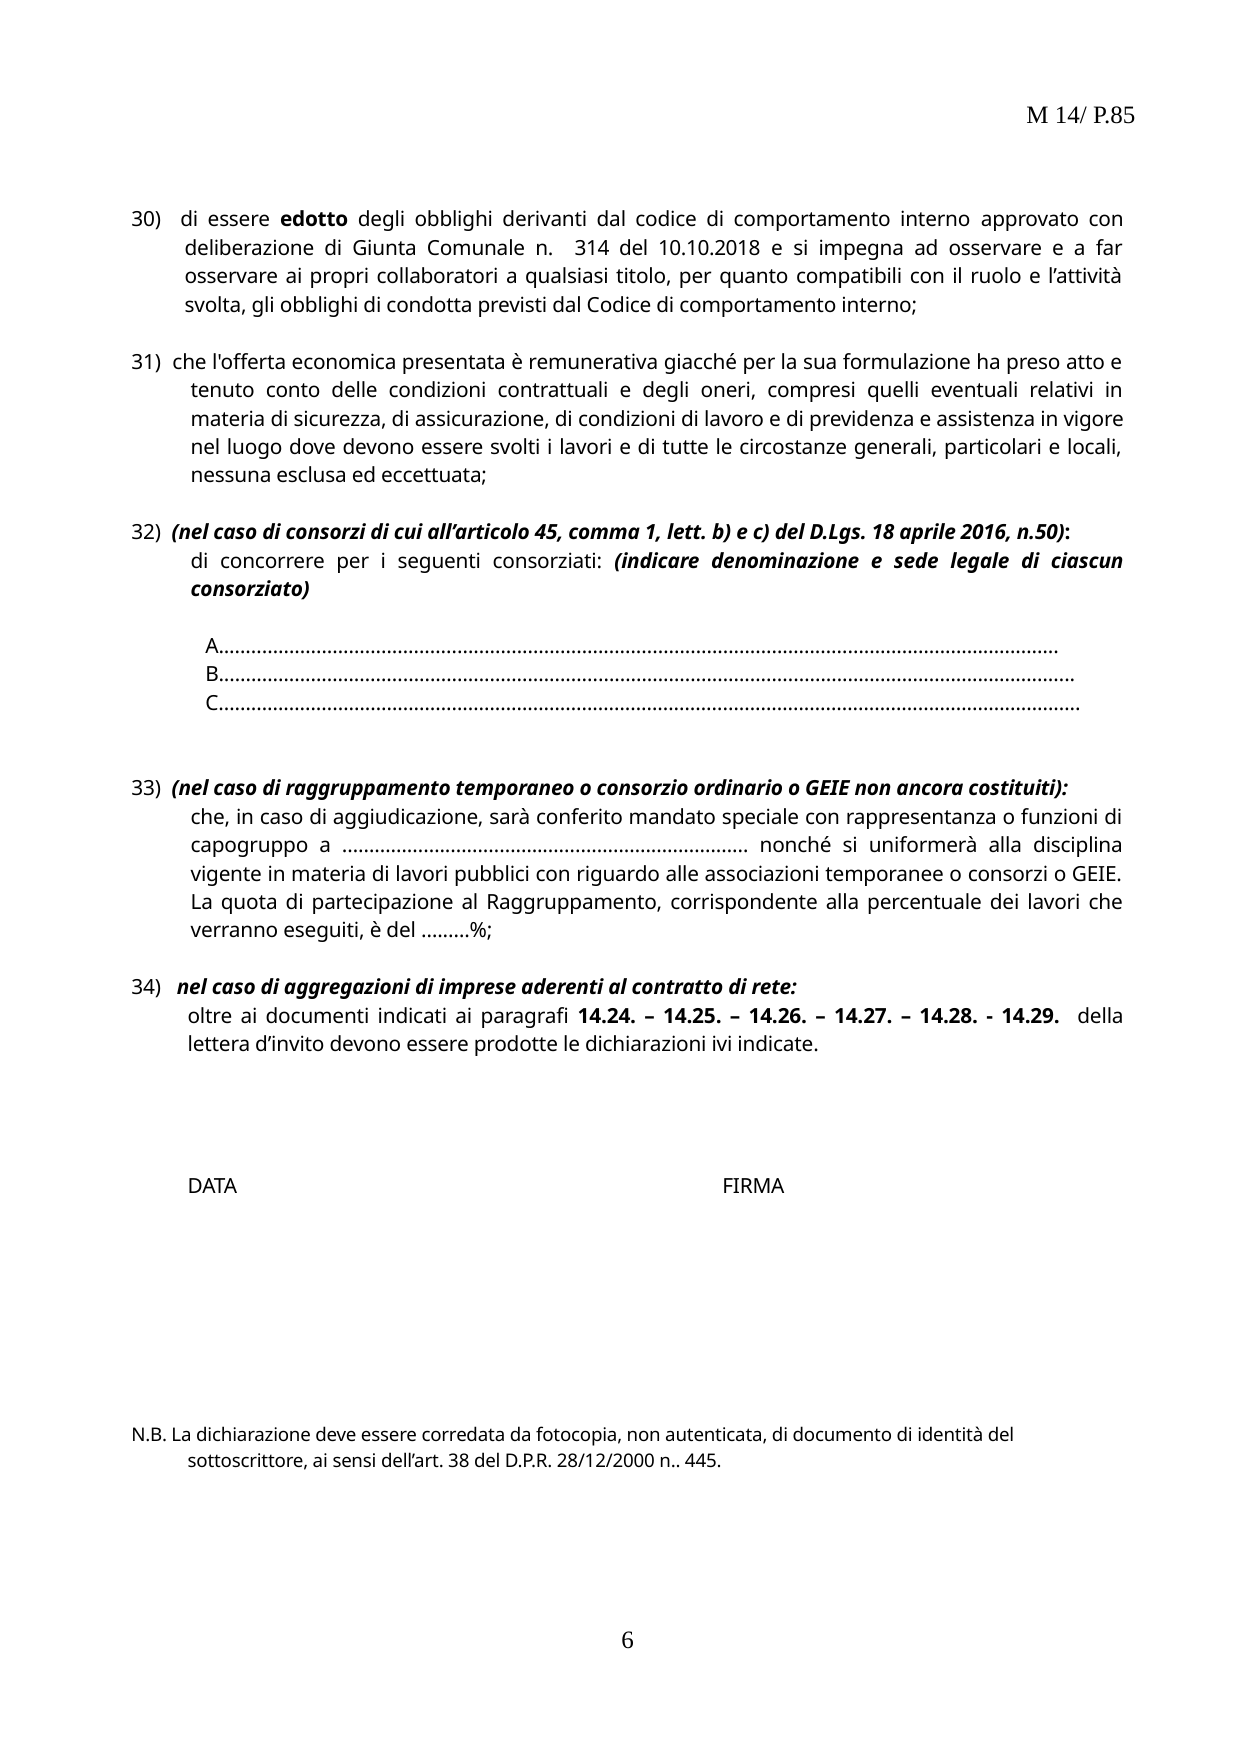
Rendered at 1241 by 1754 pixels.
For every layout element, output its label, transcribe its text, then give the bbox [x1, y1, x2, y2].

text oltre ai documenti indicati ai paragrafi 14.24. – 14.25. – 14.26. – 14.27. – 14.28. - 14.29. della lettera d’invito devono essere prodotte le dichiarazioni ivi indicate. [187, 1001, 1123, 1058]
text che, in caso di aggiudicazione, sarà conferito mandato speciale con rappresentanza o funzioni di capogruppo a ………………..……………..………………..……………… nonché si uniformerà alla disciplina vigente in materia di lavori pubblici con riguardo alle associazioni temporanee o consorzi o GEIE. La quota di partecipazione al Raggruppamento, corrispondente alla percentuale dei lavori che verranno eseguiti, è del …..….%; [190, 802, 1123, 944]
text A..………………………………………………………………………………………………………………………….………….. [131, 631, 1123, 659]
text B.…………………………………………………………………………………………………………………………..…………….. [131, 659, 1123, 688]
text 34) nel caso di aggregazioni di imprese aderenti al contratto di rete: [131, 972, 1123, 1001]
text 30) di essere edotto degli obblighi derivanti dal codice di comportamento interno approvato con deliberazione di Giunta Comunale n. 314 del 10.10.2018 e si impegna ad osservare e a far osservare ai propri collaboratori a qualsiasi titolo, per quanto compatibili con il ruolo e l’attività svolta, gli obblighi di condotta previsti dal Codice di comportamento interno; [131, 204, 1123, 318]
text 31) che l'offerta economica presentata è remunerativa giacché per la sua formulazione ha preso atto e tenuto conto delle condizioni contrattuali e degli oneri, compresi quelli eventuali relativi in materia di sicurezza, di assicurazione, di condizioni di lavoro e di previdenza e assistenza in vigore nel luogo dove devono essere svolti i lavori e di tutte le circostanze generali, particolari e locali, nessuna esclusa ed eccettuata; [131, 347, 1123, 489]
subtitle N.B. La dichiarazione deve essere corredata da fotocopia, non autenticata, di documento di identità del sottoscrittore, ai sensi dell’art. 38 del D.P.R. 28/12/2000 n.. 445. [131, 1422, 1123, 1473]
text 32) (nel caso di consorzi di cui all’articolo 45, comma 1, lett. b) e c) del D.Lgs. 18 aprile 2016, n.50): [131, 517, 1123, 546]
text 33) (nel caso di raggruppamento temporaneo o consorzio ordinario o GEIE non ancora costituiti): [131, 773, 1123, 802]
text C………………………………………………………………………………………………………………………….……………….. [167, 688, 1123, 716]
text DATA FIRMA [187, 1171, 1123, 1200]
text di concorrere per i seguenti consorziati: (indicare denominazione e sede legale di ciascun consorziato) [190, 546, 1123, 603]
